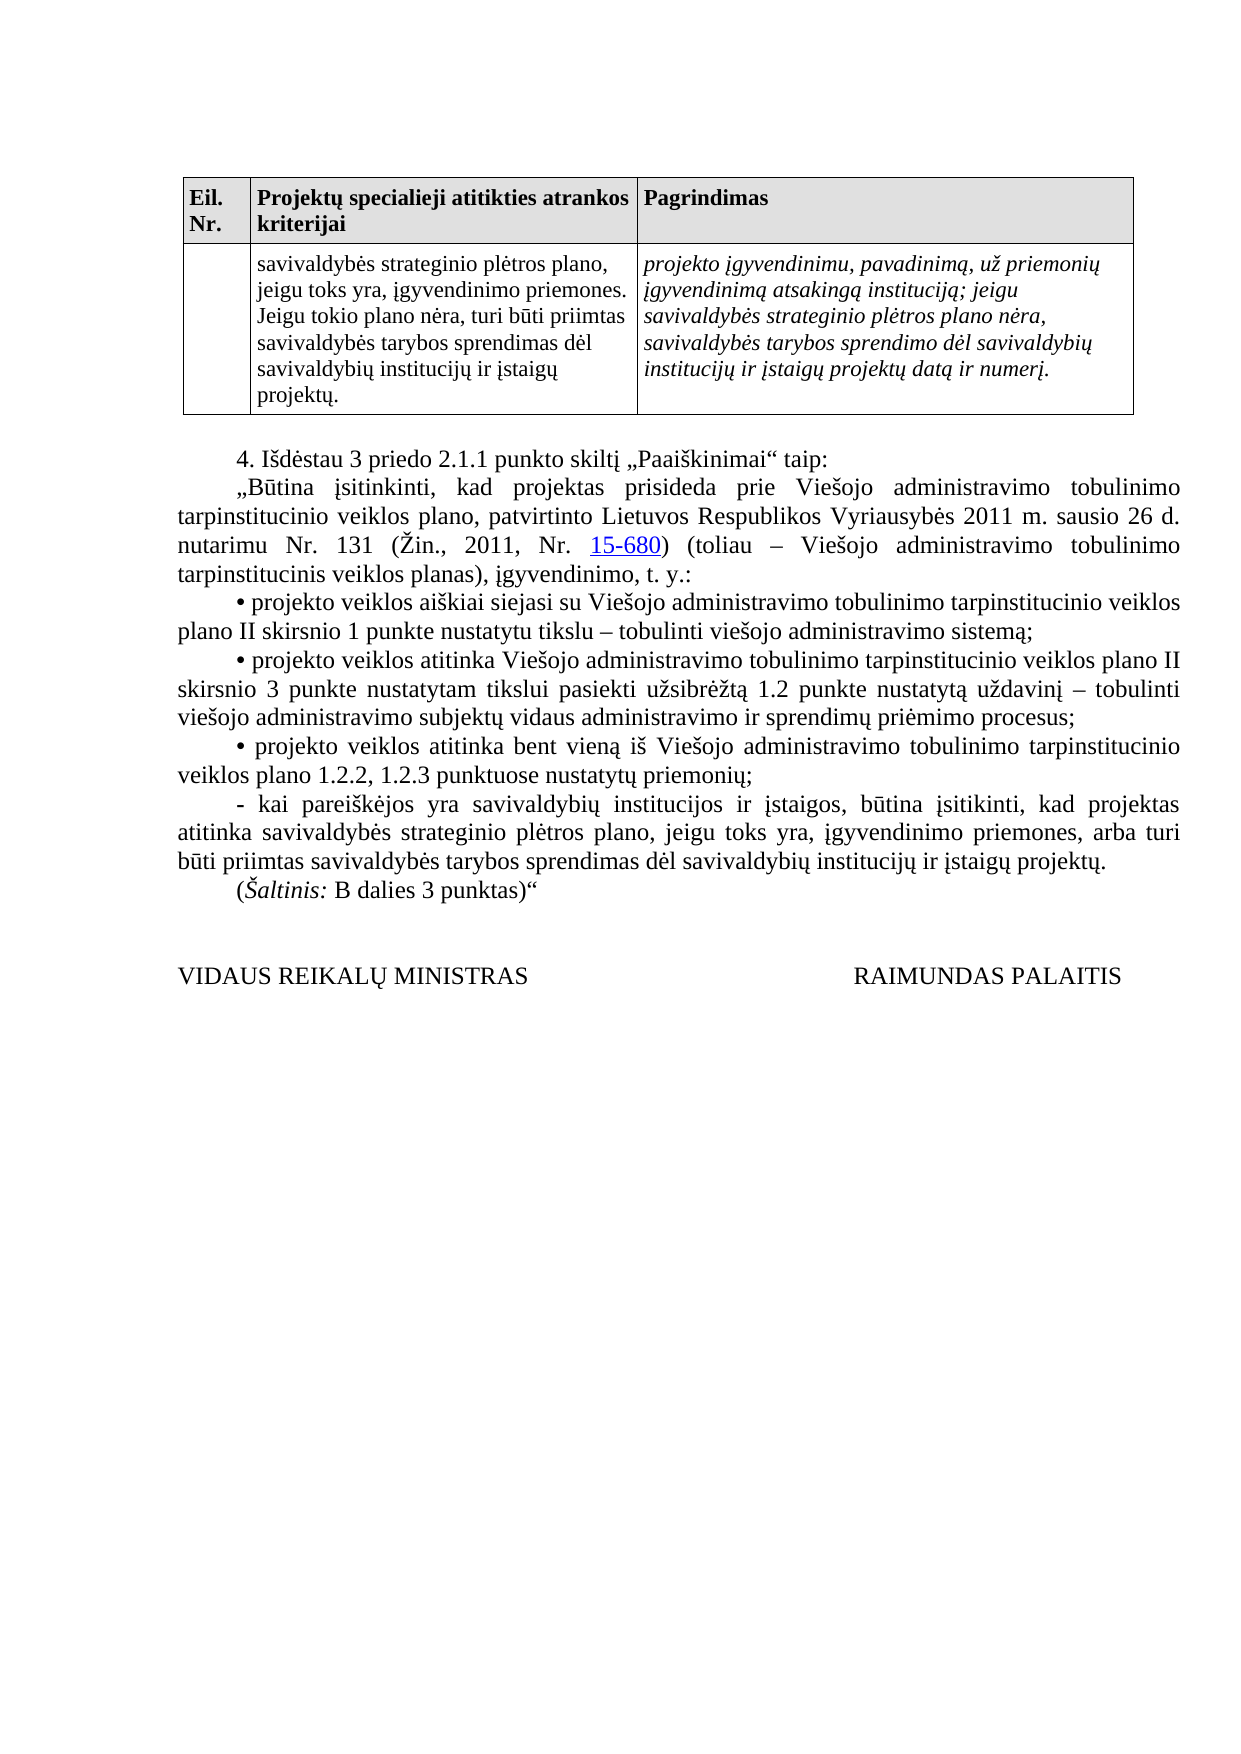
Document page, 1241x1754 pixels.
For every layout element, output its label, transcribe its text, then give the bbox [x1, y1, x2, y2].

table_header Projektų specialieji atitikties atrankos kriterijai [251, 178, 637, 243]
text 4. Išdėstau 3 priedo 2.1.1 punkto skiltį „Paaiškinimai“ taip: [177, 444, 1181, 472]
text - kai pareiškėjos yra savivaldybių institucijos ir įstaigos, būtina įsitikinti, kad projektas atitinka savivaldybės strateginio plėtros plano, jeigu toks yra, įgyvendinimo priemones, arba turi būti priimtas savivaldybės tarybos sprendimas dėl savivaldybių institucijų ir įstaigų projektų. [177, 789, 1181, 875]
text (Šaltinis: B dalies 3 punktas)“ [177, 875, 1181, 904]
table_header Eil. Nr. [184, 178, 250, 243]
text Vidaus reikalų ministras Raimundas Palaitis [177, 961, 1181, 990]
table_header Pagrindimas [638, 178, 1133, 243]
text • projekto veiklos aiškiai siejasi su Viešojo administravimo tobulinimo tarpinstitucinio veiklos plano II skirsnio 1 punkte nustatytu tikslu – tobulinti viešojo administravimo sistemą; [177, 587, 1181, 645]
text „Būtina įsitinkinti, kad projektas prisideda prie Viešojo administravimo tobulinimo tarpinstitucinio veiklos plano, patvirtinto Lietuvos Respublikos Vyriausybės 2011 m. sausio 26 d. nutarimu Nr. 131 (Žin., 2011, Nr. 15-680) (toliau – Viešojo administravimo tobulinimo tarpinstitucinis veiklos planas), įgyvendinimo, t. y.: [177, 472, 1181, 587]
table_cell [184, 244, 250, 414]
text • projekto veiklos atitinka bent vieną iš Viešojo administravimo tobulinimo tarpinstitucinio veiklos plano 1.2.2, 1.2.3 punktuose nustatytų priemonių; [177, 731, 1181, 789]
table_cell projekto įgyvendinimu, pavadinimą, už priemonių įgyvendinimą atsakingą instituciją; jeigu savivaldybės strateginio plėtros plano nėra, savivaldybės tarybos sprendimo dėl savivaldybių institucijų ir įstaigų projektų datą ir numerį. [638, 244, 1133, 414]
text • projekto veiklos atitinka Viešojo administravimo tobulinimo tarpinstitucinio veiklos plano II skirsnio 3 punkte nustatytam tikslui pasiekti užsibrėžtą 1.2 punkte nustatytą uždavinį – tobulinti viešojo administravimo subjektų vidaus administravimo ir sprendimų priėmimo procesus; [177, 645, 1181, 731]
table_cell savivaldybės strateginio plėtros plano, jeigu toks yra, įgyvendinimo priemones. Jeigu tokio plano nėra, turi būti priimtas savivaldybės tarybos sprendimas dėl savivaldybių institucijų ir įstaigų projektų. [251, 244, 637, 414]
